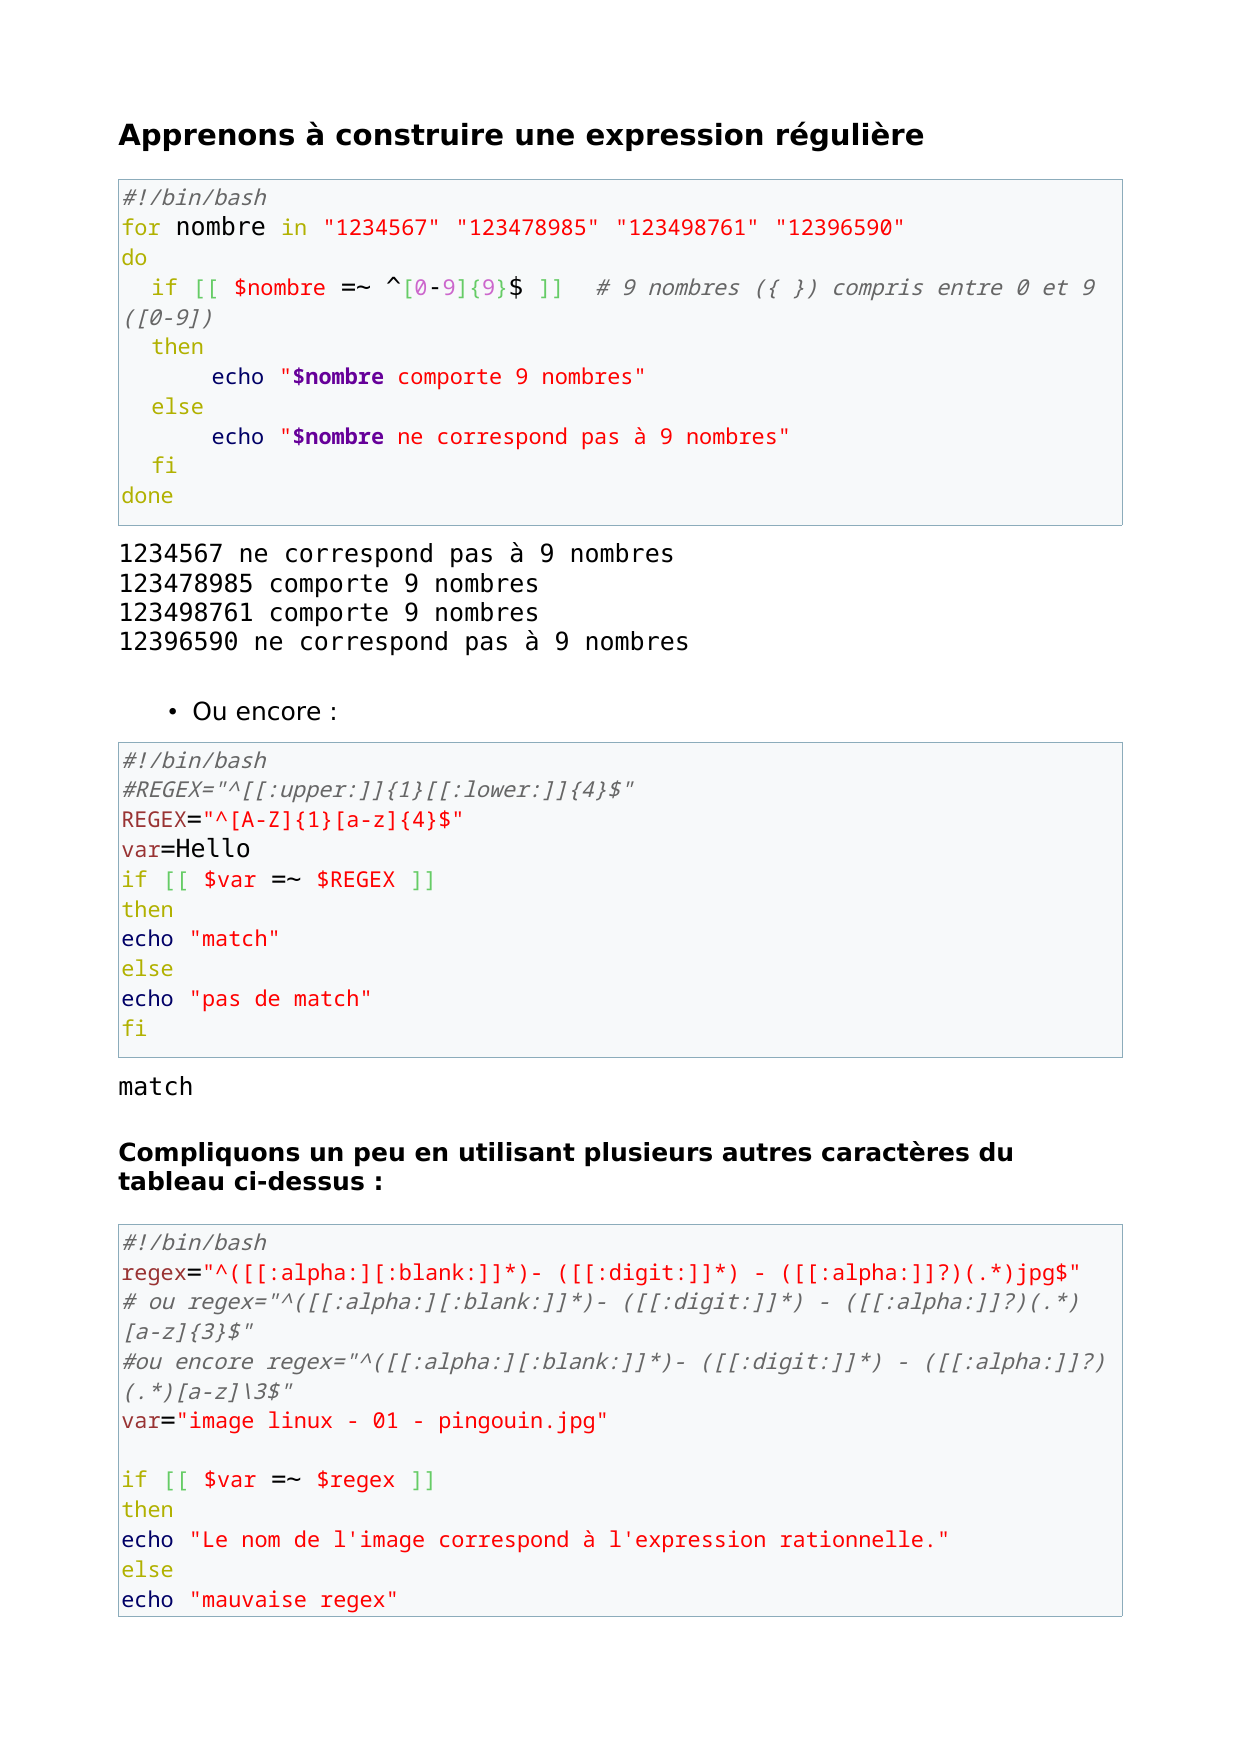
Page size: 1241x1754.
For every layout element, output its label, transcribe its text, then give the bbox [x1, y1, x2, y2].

table_header #!/bin/bash for nombre in "1234567" "123478985" "123498761" "12396590" do if [[ $nombre =~ ^[0-9]{9}$ ]] # 9 nombres ({ }) compris entre 0 et 9 ([0-9]) then echo "$nombre comporte 9 nombres" else echo "$nombre ne correspond pas à 9 nombres" fi done [119, 180, 1122, 525]
list Ou encore : [177, 698, 1122, 727]
text 1234567 ne correspond pas à 9 nombres 123478985 comporte 9 nombres 123498761 comporte 9 nombres 12396590 ne correspond pas à 9 nombres [118, 540, 1122, 656]
subtitle Apprenons à construire une expression régulière [118, 118, 1122, 152]
table_header #!/bin/bash #REGEX="^[[:upper:]]{1}[[:lower:]]{4}$" REGEX="^[A-Z]{1}[a-z]{4}$" var=Hello if [[ $var =~ $REGEX ]] then echo "match" else echo "pas de match" fi [119, 743, 1122, 1057]
subtitle Compliquons un peu en utilisant plusieurs autres caractères du tableau ci-dessus : [118, 1138, 1122, 1196]
table_header #!/bin/bash regex="^([[:alpha:][:blank:]]*)- ([[:digit:]]*) - ([[:alpha:]]?)(.*)jpg$" # ou regex="^([[:alpha:][:blank:]]*)- ([[:digit:]]*) - ([[:alpha:]]?)(.*)[a-z]{3}$" #ou encore regex="^([[:alpha:][:blank:]]*)- ([[:digit:]]*) - ([[:alpha:]]?)(.*)[a-z]\3$" var="image linux - 01 - pingouin.jpg" if [[ $var =~ $regex ]] then echo "Le nom de l'image correspond à l'expression rationnelle." else echo "mauvaise regex" [119, 1225, 1122, 1616]
text match [118, 1072, 1122, 1101]
